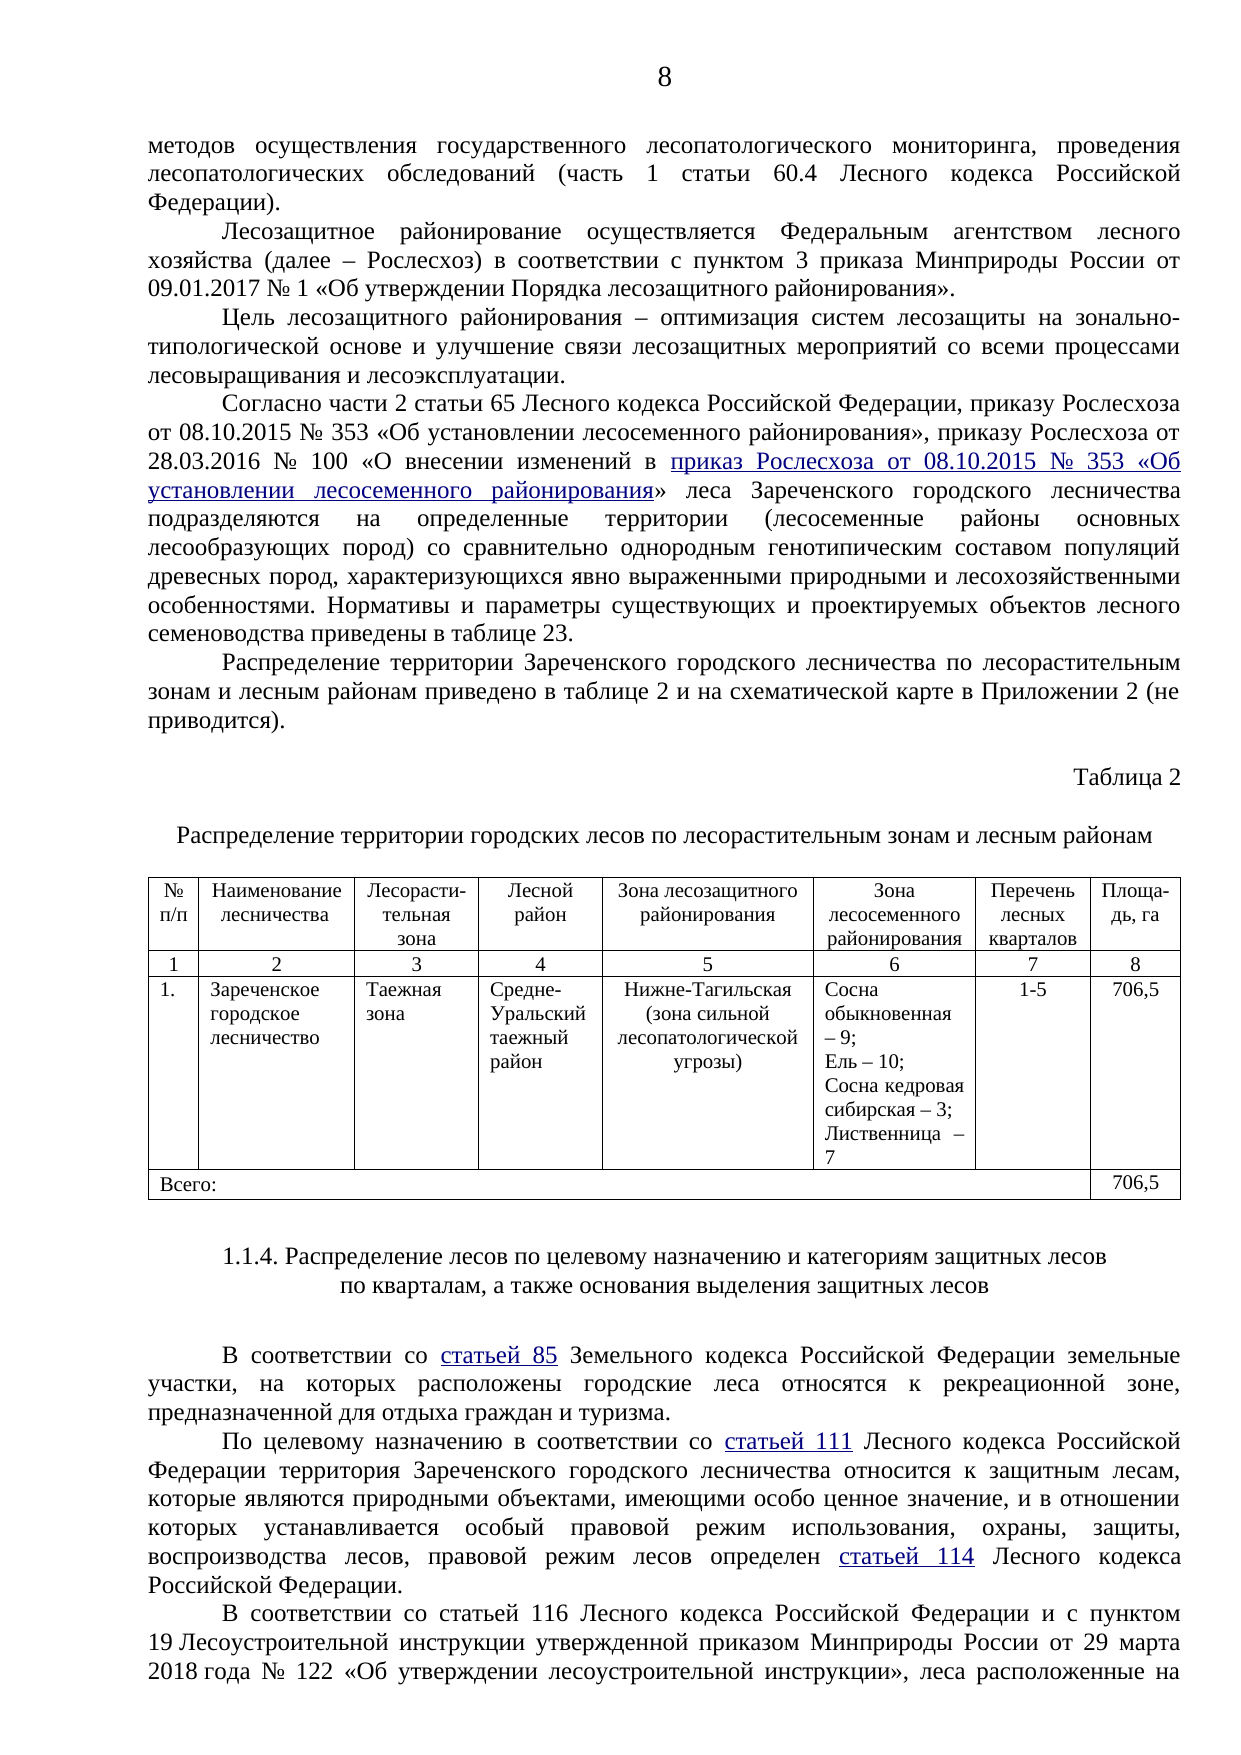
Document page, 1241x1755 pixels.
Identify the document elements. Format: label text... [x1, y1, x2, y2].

table_cell 3 [355, 951, 478, 976]
table_header Лесной район [479, 878, 602, 950]
table_cell Нижне-Тагильская (зона сильной лесопатологической угрозы) [603, 977, 813, 1169]
text По целевому назначению в соответствии со статьей 111 Лесного кодекса Российской Федерации территория Зареченского городского лесничества относится к защитным лесам, которые являются природными объектами, имеющими особо ценное значение, и в отношении которых устанавливается особый правовой режим использования, охраны, защиты, воспроизводства лесов, правовой режим лесов определен статьей 114 Лесного кодекса Российской Федерации. [148, 1426, 1181, 1598]
table_cell 8 [1091, 951, 1180, 976]
table_header Площа- дь, га [1091, 878, 1180, 950]
text Таблица 2 [148, 762, 1181, 791]
text Лесозащитное районирование осуществляется Федеральным агентством лесного хозяйства (далее – Рослесхоз) в соответствии с пунктом 3 приказа Минприроды России от 09.01.2017 № 1 «Об утверждении Порядка лесозащитного районирования». [148, 216, 1181, 302]
table_header Лесорасти-тельная зона [355, 878, 478, 950]
text по кварталам, а также основания выделения защитных лесов [148, 1270, 1181, 1298]
table_cell Средне-Уральский таежный район [479, 977, 602, 1169]
table_cell 7 [976, 951, 1090, 976]
table_cell 1-5 [976, 977, 1090, 1169]
table_cell Зареченское городское лесничество [199, 977, 354, 1169]
table_cell 2 [199, 951, 354, 976]
table_cell 6 [814, 951, 975, 976]
table_header Зона лесозащитного районирования [603, 878, 813, 950]
table_cell 4 [479, 951, 602, 976]
table_header Зона лесосеменного районирования [814, 878, 975, 950]
table_cell Таежная зона [355, 977, 478, 1169]
table_header Наименование лесничества [199, 878, 354, 950]
text Согласно части 2 статьи 65 Лесного кодекса Российской Федерации, приказу Рослесхоза от 08.10.2015 № 353 «Об установлении лесосеменного районирования», приказу Рослесхоза от 28.03.2016 № 100 «О внесении изменений в приказ Рослесхоза от 08.10.2015 № 353 «Об установлении лесосеменного районирования» леса Зареченского городского лесничества подразделяются на определенные территории (лесосеменные районы основных лесообразующих пород) со сравнительно однородным генотипическим составом популяций древесных пород, характеризующихся явно выраженными природными и лесохозяйственными особенностями. Нормативы и параметры существующих и проектируемых объектов лесного семеноводства приведены в таблице 23. [148, 388, 1181, 647]
text 1.1.4. Распределение лесов по целевому назначению и категориям защитных лесов [148, 1241, 1181, 1270]
text В соответствии со статьей 85 Земельного кодекса Российской Федерации земельные участки, на которых расположены городские леса относятся к рекреационной зоне, предназначенной для отдыха граждан и туризма. [148, 1340, 1181, 1426]
table_cell 5 [603, 951, 813, 976]
text Распределение территории городских лесов по лесорастительным зонам и лесным районам [148, 820, 1181, 848]
table_cell Сосна обыкновенная – 9; Ель – 10; Сосна кедровая сибирская – 3; Лиственница – 7 [814, 977, 975, 1169]
table_cell Всего: [149, 1170, 1090, 1199]
text Распределение территории Зареченского городского лесничества по лесорастительным зонам и лесным районам приведено в таблице 2 и на схематической карте в Приложении 2 (не приводится). [148, 647, 1181, 733]
table_cell 706,5 [1091, 1170, 1180, 1199]
table_cell 1 [149, 951, 198, 976]
table_cell 1. [149, 977, 198, 1169]
table_header Перечень лесных кварталов [976, 878, 1090, 950]
text В соответствии со статьей 116 Лесного кодекса Российской Федерации и с пунктом 19 Лесоустроительной инструкции утвержденной приказом Минприроды России от 29 марта 2018 года № 122 «Об утверждении лесоустроительной инструкции», леса расположенные на [148, 1598, 1181, 1685]
text Цель лесозащитного районирования – оптимизация систем лесозащиты на зонально-типологической основе и улучшение связи лесозащитных мероприятий со всеми процессами лесовыращивания и лесоэксплуатации. [148, 302, 1181, 388]
text методов осуществления государственного лесопатологического мониторинга, проведения лесопатологических обследований (часть 1 статьи 60.4 Лесного кодекса Российской Федерации). [148, 130, 1181, 216]
table_cell 706,5 [1091, 977, 1180, 1169]
table_header № п/п [149, 878, 198, 950]
